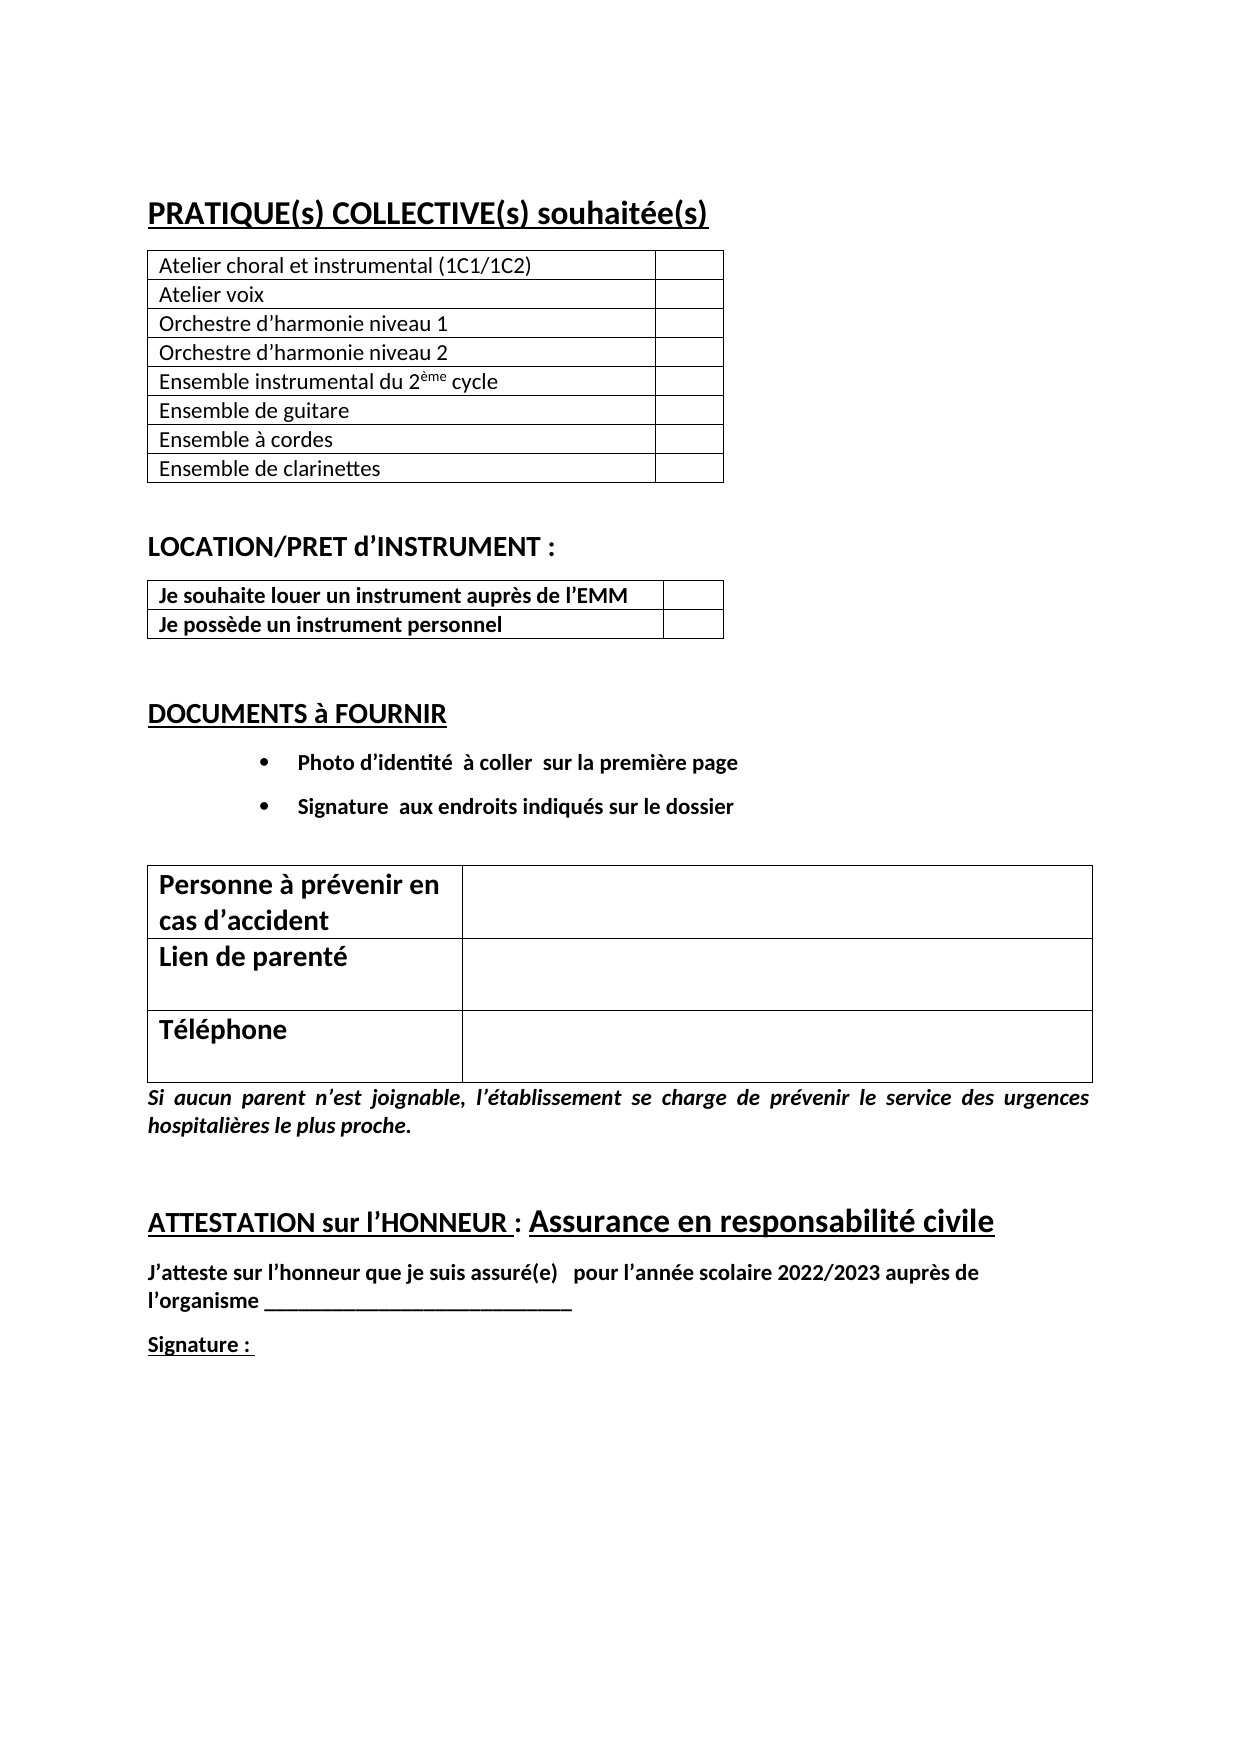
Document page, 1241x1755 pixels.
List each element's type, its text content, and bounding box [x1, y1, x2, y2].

table_cell [656, 280, 723, 308]
text J’atteste sur l’honneur que je suis assuré(e) pour l’année scolaire 2022/2023 auprès de l’organisme ___________________________ [148, 1258, 1093, 1314]
table_header [664, 581, 723, 609]
table_cell [656, 396, 723, 424]
text PRATIQUE(s) COLLECTIVE(s) souhaitée(s) [148, 192, 1093, 233]
text ATTESTATION sur l’HONNEUR : Assurance en responsabilité civile [148, 1200, 1093, 1241]
text Signature : [148, 1331, 1093, 1358]
table_cell [656, 425, 723, 453]
table_cell Ensemble de guitare [148, 396, 655, 424]
table_cell Ensemble instrumental du 2ème cycle [148, 367, 655, 395]
table_header [656, 251, 723, 279]
table_cell Téléphone [148, 1011, 462, 1082]
table_cell [656, 338, 723, 366]
table_header Atelier choral et instrumental (1C1/1C2) [148, 251, 655, 279]
table_cell Orchestre d’harmonie niveau 1 [148, 309, 655, 337]
table_cell Lien de parenté [148, 939, 462, 1010]
table_cell [656, 367, 723, 395]
text Si aucun parent n’est joignable, l’établissement se charge de prévenir le service des urgences hospitalières le plus proche. [148, 1083, 1093, 1139]
table_cell Ensemble de clarinettes [148, 454, 655, 482]
table_header [463, 866, 1092, 937]
table_cell [463, 939, 1092, 1010]
table_cell Ensemble à cordes [148, 425, 655, 453]
table_cell Orchestre d’harmonie niveau 2 [148, 338, 655, 366]
text DOCUMENTS à FOURNIR [148, 695, 1093, 731]
text LOCATION/PRET d’INSTRUMENT : [148, 528, 1093, 563]
list Signature aux endroits indiqués sur le dossier [260, 792, 1093, 820]
table_cell Je possède un instrument personnel [148, 610, 663, 638]
table_cell [463, 1011, 1092, 1082]
table_header Je souhaite louer un instrument auprès de l’EMM [148, 581, 663, 609]
list Photo d’identité à coller sur la première page [260, 748, 1093, 776]
table_cell Atelier voix [148, 280, 655, 308]
table_cell [656, 454, 723, 482]
table_cell [656, 309, 723, 337]
table_cell [664, 610, 723, 638]
table_header Personne à prévenir en cas d’accident [148, 866, 462, 937]
